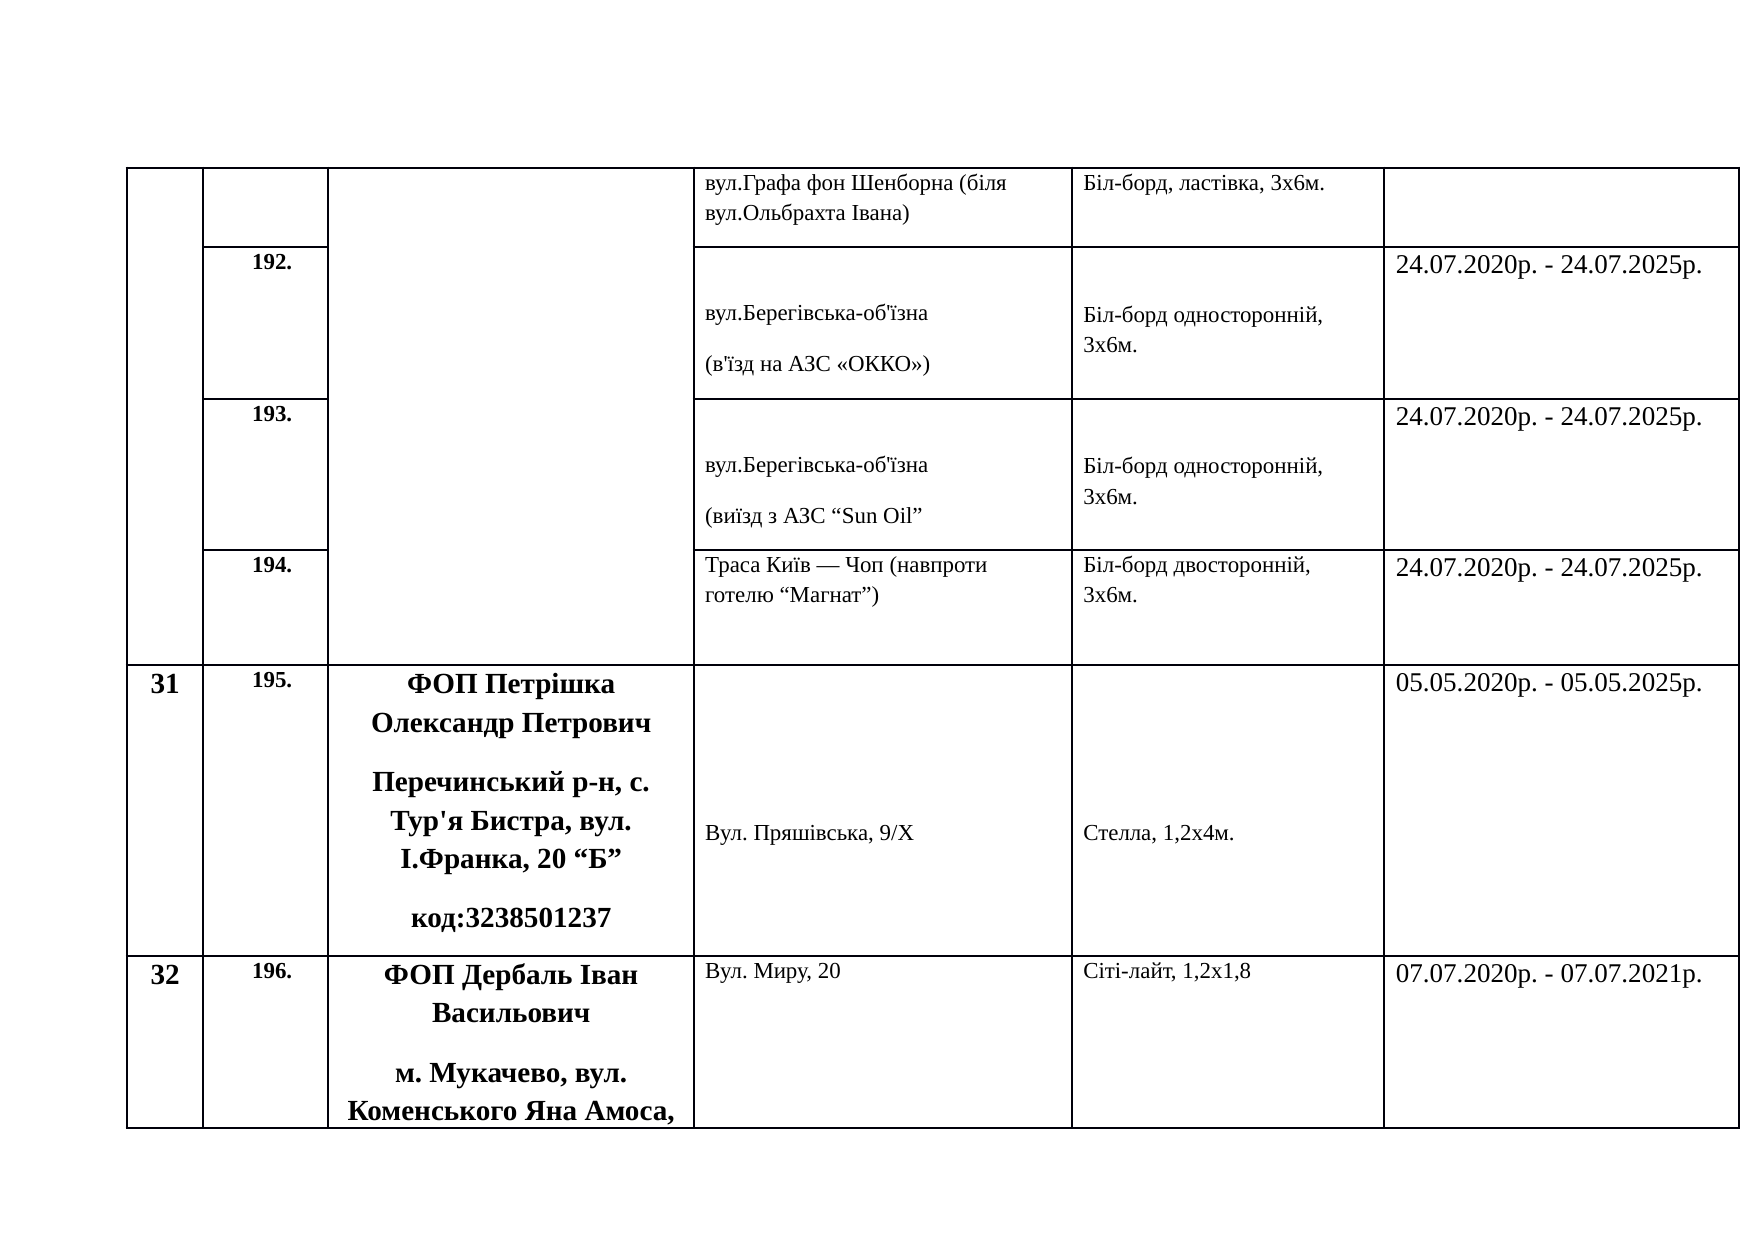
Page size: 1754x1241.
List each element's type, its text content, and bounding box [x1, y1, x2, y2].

table_cell [204, 169, 327, 246]
table_cell вул.Графа фон Шенборна (біля вул.Ольбрахта Івана) [695, 169, 1071, 246]
table_cell 24.07.2020р. - 24.07.2025р. [1385, 551, 1738, 664]
table_cell 31 [128, 666, 202, 955]
table_cell 24.07.2020р. - 24.07.2025р. [1385, 400, 1738, 549]
table_cell [329, 169, 693, 664]
table_cell [204, 248, 327, 397]
table_cell 32 [128, 957, 202, 1127]
table_cell [204, 551, 327, 664]
table_cell 05.05.2020р. - 05.05.2025р. [1385, 666, 1738, 955]
table_cell Біл-борд, ластівка, 3х6м. [1073, 169, 1383, 246]
table_cell [204, 957, 327, 1127]
table_cell Біл-борд односторонній, 3х6м. [1073, 248, 1383, 397]
table_cell 24.07.2020р. - 24.07.2025р. [1385, 248, 1738, 397]
table_cell [1385, 169, 1738, 246]
table_cell [204, 666, 327, 955]
table_cell [204, 400, 327, 549]
table_cell Траса Київ — Чоп (навпроти готелю “Магнат”) [695, 551, 1071, 664]
table_cell 07.07.2020р. - 07.07.2021р. [1385, 957, 1738, 1127]
table_cell Стелла, 1,2х4м. [1073, 666, 1383, 955]
table_cell Вул. Пряшівська, 9/Х [695, 666, 1071, 955]
table_cell [128, 169, 202, 664]
table_cell Біл-борд двосторонній, 3х6м. [1073, 551, 1383, 664]
table_cell Біл-борд односторонній, 3х6м. [1073, 400, 1383, 549]
table_cell ФОП Петрішка Олександр Петрович Перечинський р-н, с. Тур'я Бистра, вул. І.Франка, 20 “Б” код:3238501237 [329, 666, 693, 955]
table_cell Сіті-лайт, 1,2х1,8 [1073, 957, 1383, 1127]
table_cell вул.Берегівська-об'їзна (виїзд з АЗС “Sun Oil” [695, 400, 1071, 549]
table_cell Вул. Миру, 20 [695, 957, 1071, 1127]
table_cell ФОП Дербаль Іван Васильович м. Мукачево, вул. Коменського Яна Амоса, [329, 957, 693, 1127]
table_cell вул.Берегівська-об'їзна (в'їзд на АЗС «ОККО») [695, 248, 1071, 397]
